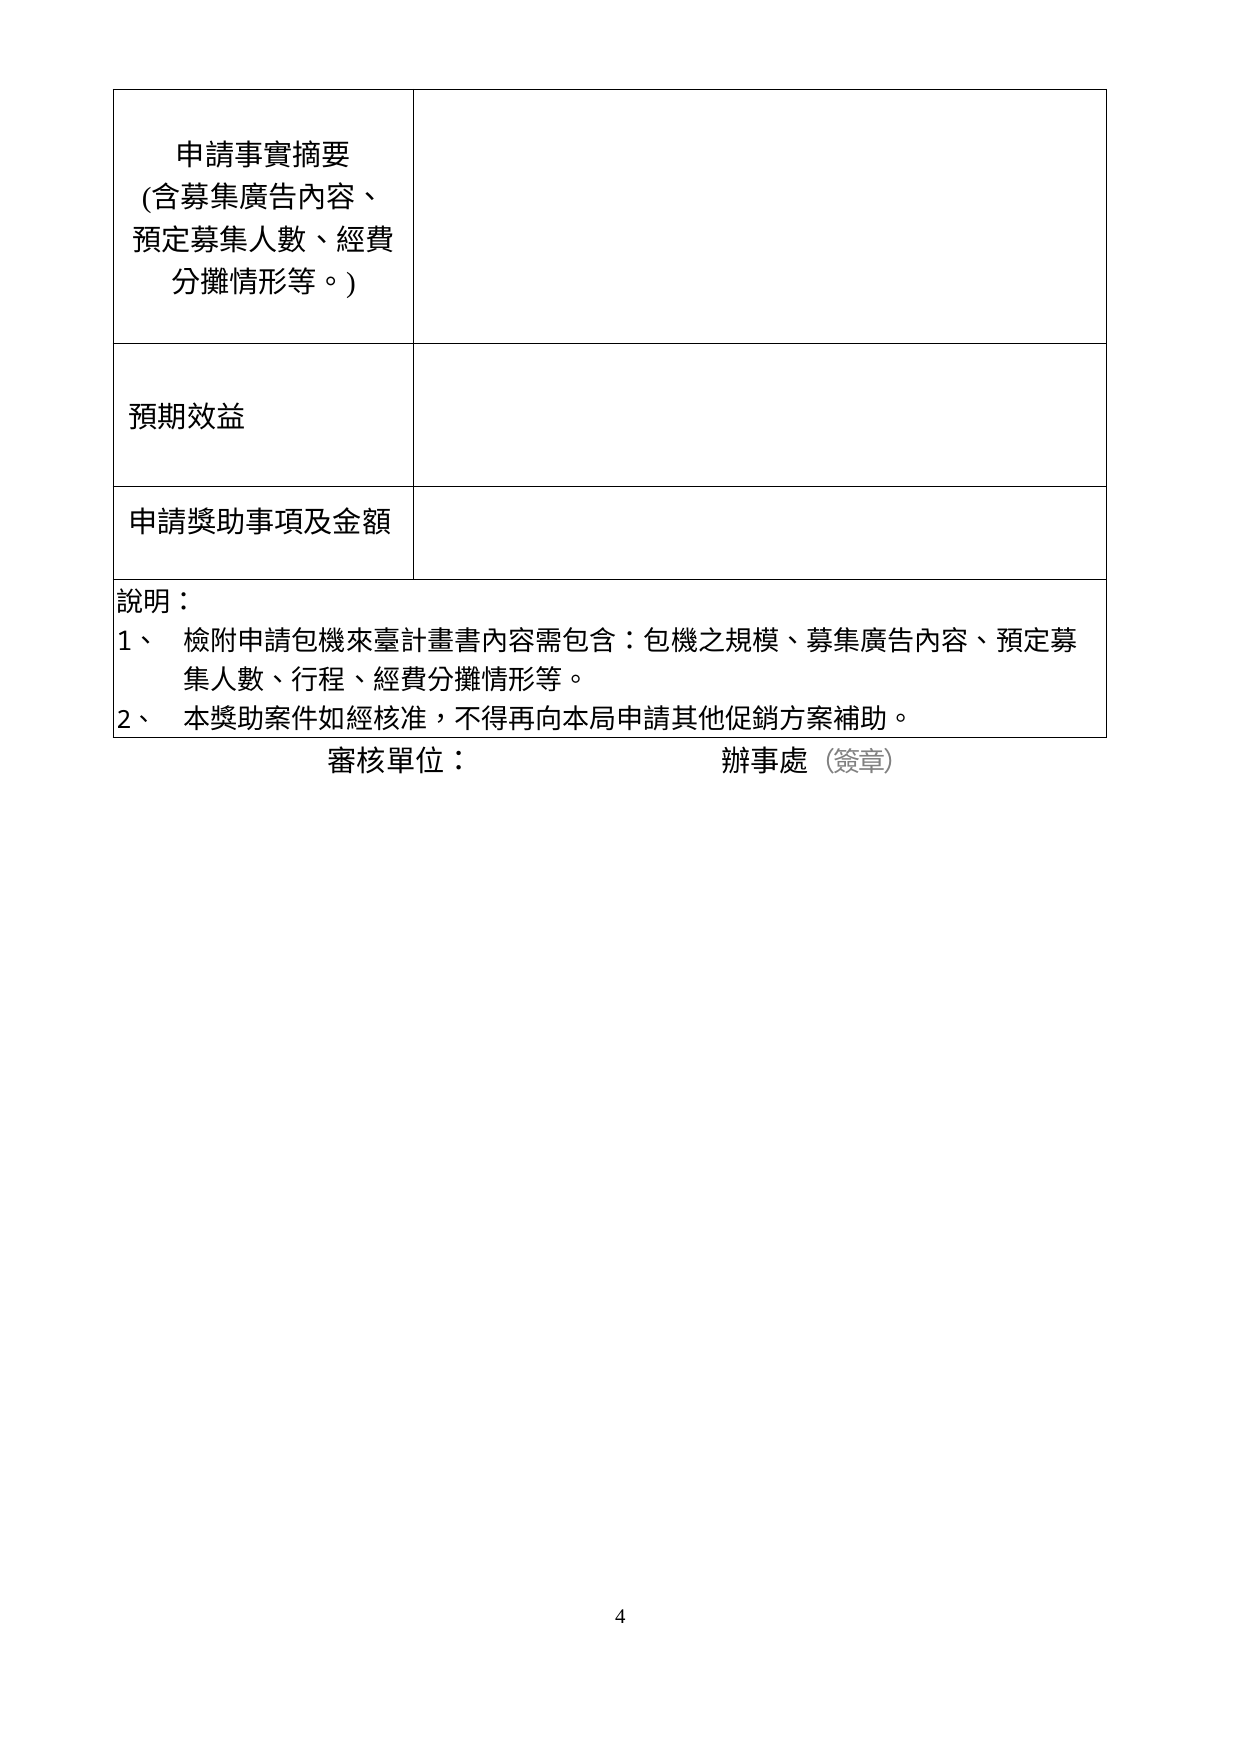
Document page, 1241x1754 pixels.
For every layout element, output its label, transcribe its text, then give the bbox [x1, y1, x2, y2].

table_cell [414, 90, 1106, 343]
table_cell 申請獎助事項及金額 [114, 487, 413, 578]
table_cell 申請事實摘要 (含募集廣告內容、預定募集人數、經費分攤情形等。) [114, 90, 413, 343]
table_cell [414, 344, 1106, 486]
table_cell 說明： 檢附申請包機來臺計畫書內容需包含：包機之規模、募集廣告內容、預定募集人數、行程、經費分攤情形等。 本獎助案件如經核准，不得再向本局申請其他促銷方案補助。 [114, 580, 1106, 737]
table_cell [414, 487, 1106, 578]
text 審核單位： 辦事處（簽章） [148, 738, 1092, 780]
table_cell 預期效益 [114, 344, 413, 486]
